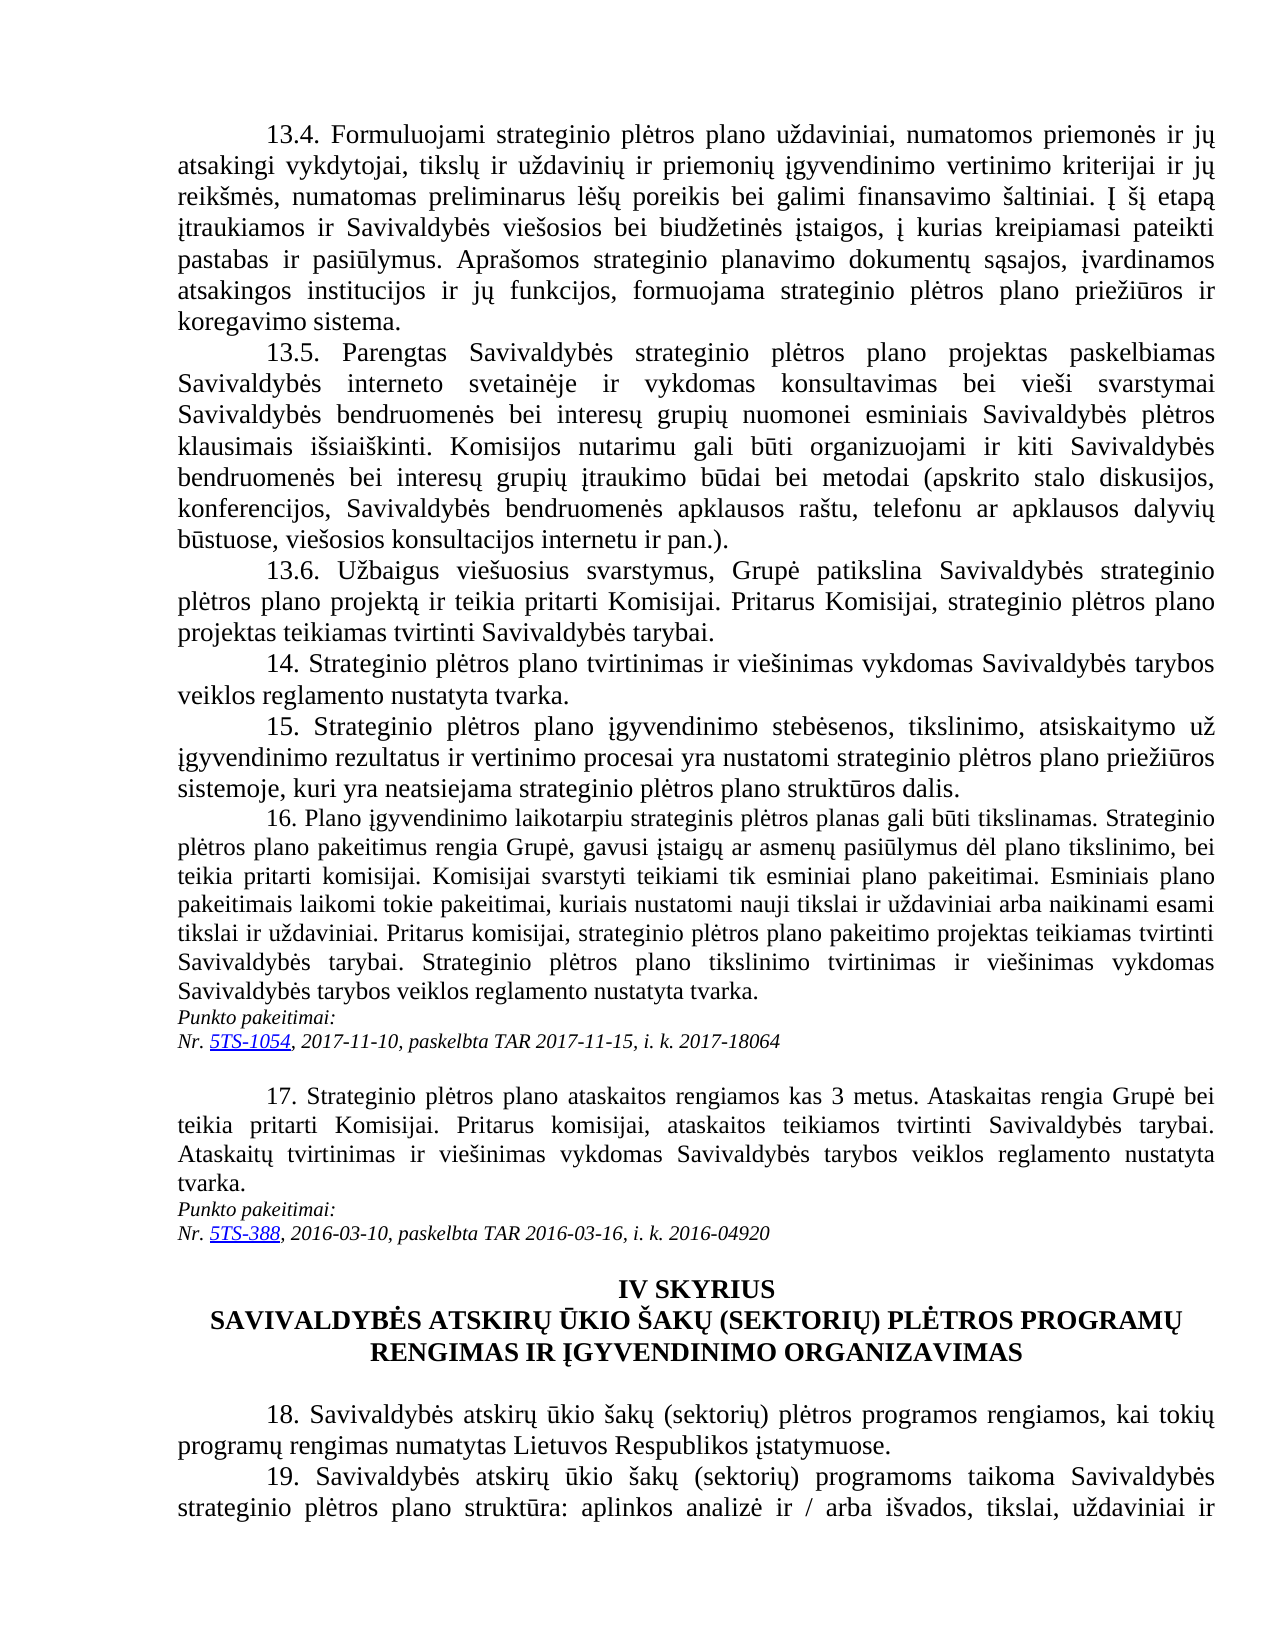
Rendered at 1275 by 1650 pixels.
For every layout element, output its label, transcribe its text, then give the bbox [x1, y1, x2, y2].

text 14. Strateginio plėtros plano tvirtinimas ir viešinimas vykdomas Savivaldybės tarybos veiklos reglamento nustatyta tvarka. [177, 648, 1216, 710]
text 19. Savivaldybės atskirų ūkio šakų (sektorių) programoms taikoma Savivaldybės strateginio plėtros plano struktūra: aplinkos analizė ir / arba išvados, tikslai, uždaviniai ir [177, 1460, 1216, 1522]
text SAVIVALDYBĖS ATSKIRŲ ŪKIO ŠAKŲ (SEKTORIŲ) PLĖTROS PROGRAMŲ RENGIMAS IR ĮGYVENDINIMO ORGANIZAVIMAS [177, 1304, 1216, 1367]
text 17. Strateginio plėtros plano ataskaitos rengiamos kas 3 metus. Ataskaitas rengia Grupė bei teikia pritarti Komisijai. Pritarus komisijai, ataskaitos teikiamos tvirtinti Savivaldybės tarybai. Ataskaitų tvirtinimas ir viešinimas vykdomas Savivaldybės tarybos veiklos reglamento nustatyta tvarka. [177, 1081, 1216, 1196]
text Nr. 5TS-388, 2016-03-10, paskelbta TAR 2016-03-16, i. k. 2016-04920 [177, 1221, 1216, 1244]
text IV SKYRIUS [177, 1273, 1216, 1304]
text 13.6. Užbaigus viešuosius svarstymus, Grupė patikslina Savivaldybės strateginio plėtros plano projektą ir teikia pritarti Komisijai. Pritarus Komisijai, strateginio plėtros plano projektas teikiamas tvirtinti Savivaldybės tarybai. [177, 554, 1216, 648]
text 13.5. Parengtas Savivaldybės strateginio plėtros plano projektas paskelbiamas Savivaldybės interneto svetainėje ir vykdomas konsultavimas bei vieši svarstymai Savivaldybės bendruomenės bei interesų grupių nuomonei esminiais Savivaldybės plėtros klausimais išsiaiškinti. Komisijos nutarimu gali būti organizuojami ir kiti Savivaldybės bendruomenės bei interesų grupių įtraukimo būdai bei metodai (apskrito stalo diskusijos, konferencijos, Savivaldybės bendruomenės apklausos raštu, telefonu ar apklausos dalyvių būstuose, viešosios konsultacijos internetu ir pan.). [177, 336, 1216, 554]
text 18. Savivaldybės atskirų ūkio šakų (sektorių) plėtros programos rengiamos, kai tokių programų rengimas numatytas Lietuvos Respublikos įstatymuose. [177, 1398, 1216, 1460]
text Punkto pakeitimai: [177, 1196, 1216, 1221]
text 15. Strateginio plėtros plano įgyvendinimo stebėsenos, tikslinimo, atsiskaitymo už įgyvendinimo rezultatus ir vertinimo procesai yra nustatomi strateginio plėtros plano priežiūros sistemoje, kuri yra neatsiejama strateginio plėtros plano struktūros dalis. [177, 710, 1216, 803]
text 16. Plano įgyvendinimo laikotarpiu strateginis plėtros planas gali būti tikslinamas. Strateginio plėtros plano pakeitimus rengia Grupė, gavusi įstaigų ar asmenų pasiūlymus dėl plano tikslinimo, bei teikia pritarti komisijai. Komisijai svarstyti teikiami tik esminiai plano pakeitimai. Esminiais plano pakeitimais laikomi tokie pakeitimai, kuriais nustatomi nauji tikslai ir uždaviniai arba naikinami esami tikslai ir uždaviniai. Pritarus komisijai, strateginio plėtros plano pakeitimo projektas teikiamas tvirtinti Savivaldybės tarybai. Strateginio plėtros plano tikslinimo tvirtinimas ir viešinimas vykdomas Savivaldybės tarybos veiklos reglamento nustatyta tvarka. [177, 803, 1216, 1004]
text Nr. 5TS-1054, 2017-11-10, paskelbta TAR 2017-11-15, i. k. 2017-18064 [177, 1029, 1216, 1053]
text Punkto pakeitimai: [177, 1004, 1216, 1029]
text 13.4. Formuluojami strateginio plėtros plano uždaviniai, numatomos priemonės ir jų atsakingi vykdytojai, tikslų ir uždavinių ir priemonių įgyvendinimo vertinimo kriterijai ir jų reikšmės, numatomas preliminarus lėšų poreikis bei galimi finansavimo šaltiniai. Į šį etapą įtraukiamos ir Savivaldybės viešosios bei biudžetinės įstaigos, į kurias kreipiamasi pateikti pastabas ir pasiūlymus. Aprašomos strateginio planavimo dokumentų sąsajos, įvardinamos atsakingos institucijos ir jų funkcijos, formuojama strateginio plėtros plano priežiūros ir koregavimo sistema. [177, 118, 1216, 336]
